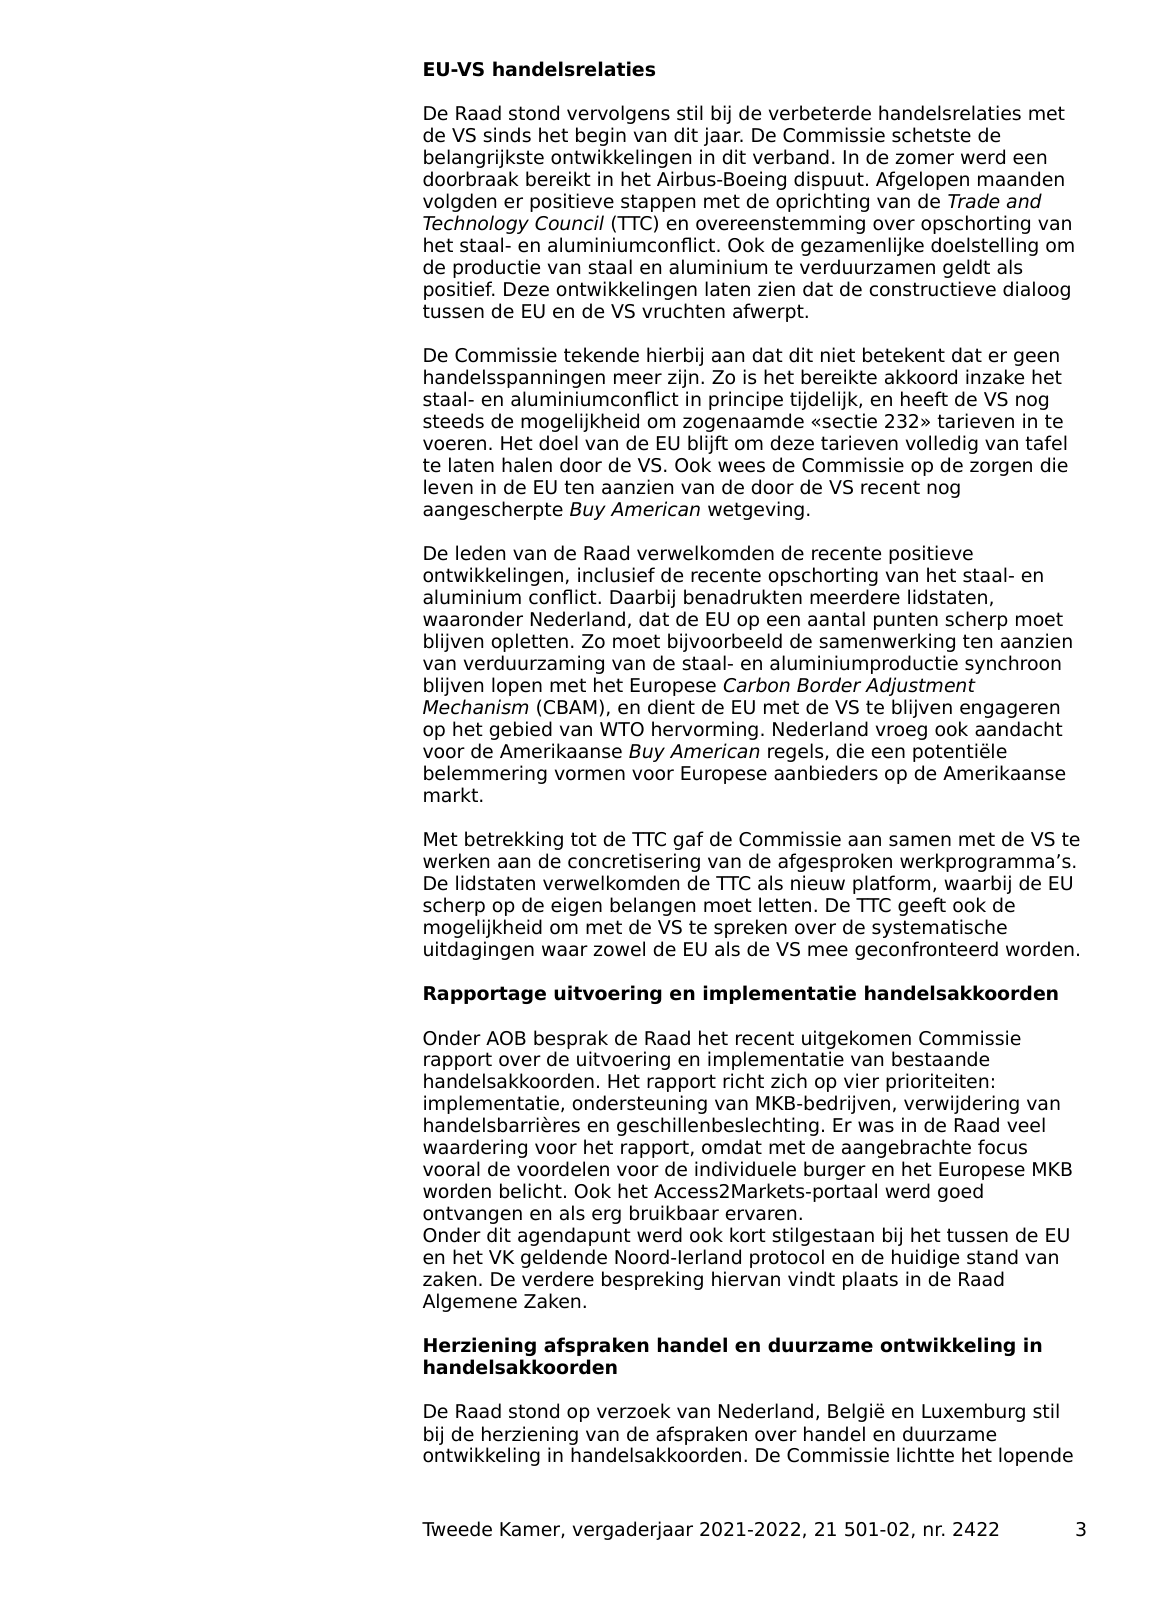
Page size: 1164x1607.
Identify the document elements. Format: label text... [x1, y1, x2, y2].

text De Raad stond vervolgens stil bij de verbeterde handelsrelaties met de VS sinds het begin van dit jaar. De Commissie schetste de belangrijkste ontwikkelingen in dit verband. In de zomer werd een doorbraak bereikt in het Airbus-Boeing dispuut. Afgelopen maanden volgden er positieve stappen met de oprichting van de Trade and Technology Council (TTC) en overeenstemming over opschorting van het staal- en aluminiumconflict. Ook de gezamenlijke doelstelling om de productie van staal en aluminium te verduurzamen geldt als positief. Deze ontwikkelingen laten zien dat de constructieve dialoog tussen de EU en de VS vruchten afwerpt. [422, 103, 1087, 323]
subtitle Rapportage uitvoering en implementatie handelsakkoorden [422, 983, 1087, 1005]
text Onder dit agendapunt werd ook kort stilgestaan bij het tussen de EU en het VK geldende Noord-Ierland protocol en de huidige stand van zaken. De verdere bespreking hiervan vindt plaats in de Raad Algemene Zaken. [422, 1225, 1087, 1313]
text Met betrekking tot de TTC gaf de Commissie aan samen met de VS te werken aan de concretisering van de afgesproken werkprogramma’s. De lidstaten verwelkomden de TTC als nieuw platform, waarbij de EU scherp op de eigen belangen moet letten. De TTC geeft ook de mogelijkheid om met de VS te spreken over de systematische uitdagingen waar zowel de EU als de VS mee geconfronteerd worden. [422, 829, 1087, 961]
text Onder AOB besprak de Raad het recent uitgekomen Commissie rapport over de uitvoering en implementatie van bestaande handelsakkoorden. Het rapport richt zich op vier prioriteiten: implementatie, ondersteuning van MKB-bedrijven, verwijdering van handelsbarrières en geschillenbeslechting. Er was in de Raad veel waardering voor het rapport, omdat met de aangebrachte focus vooral de voordelen voor de individuele burger en het Europese MKB worden belicht. Ook het Access2Markets-portaal werd goed ontvangen en als erg bruikbaar ervaren. [422, 1027, 1087, 1225]
text De Commissie tekende hierbij aan dat dit niet betekent dat er geen handelsspanningen meer zijn. Zo is het bereikte akkoord inzake het staal- en aluminiumconflict in principe tijdelijk, en heeft de VS nog steeds de mogelijkheid om zogenaamde «sectie 232» tarieven in te voeren. Het doel van de EU blijft om deze tarieven volledig van tafel te laten halen door de VS. Ook wees de Commissie op de zorgen die leven in de EU ten aanzien van de door de VS recent nog aangescherpte Buy American wetgeving. [422, 345, 1087, 521]
text De Raad stond op verzoek van Nederland, België en Luxemburg stil bij de herziening van de afspraken over handel en duurzame ontwikkeling in handelsakkoorden. De Commissie lichtte het lopende [422, 1401, 1087, 1467]
subtitle Herziening afspraken handel en duurzame ontwikkeling in handelsakkoorden [422, 1335, 1087, 1379]
text De leden van de Raad verwelkomden de recente positieve ontwikkelingen, inclusief de recente opschorting van het staal- en aluminium conflict. Daarbij benadrukten meerdere lidstaten, waaronder Nederland, dat de EU op een aantal punten scherp moet blijven opletten. Zo moet bijvoorbeeld de samenwerking ten aanzien van verduurzaming van de staal- en aluminiumproductie synchroon blijven lopen met het Europese Carbon Border Adjustment Mechanism (CBAM), en dient de EU met de VS te blijven engageren op het gebied van WTO hervorming. Nederland vroeg ook aandacht voor de Amerikaanse Buy American regels, die een potentiële belemmering vormen voor Europese aanbieders op de Amerikaanse markt. [422, 543, 1087, 807]
subtitle EU-VS handelsrelaties [422, 59, 1087, 81]
